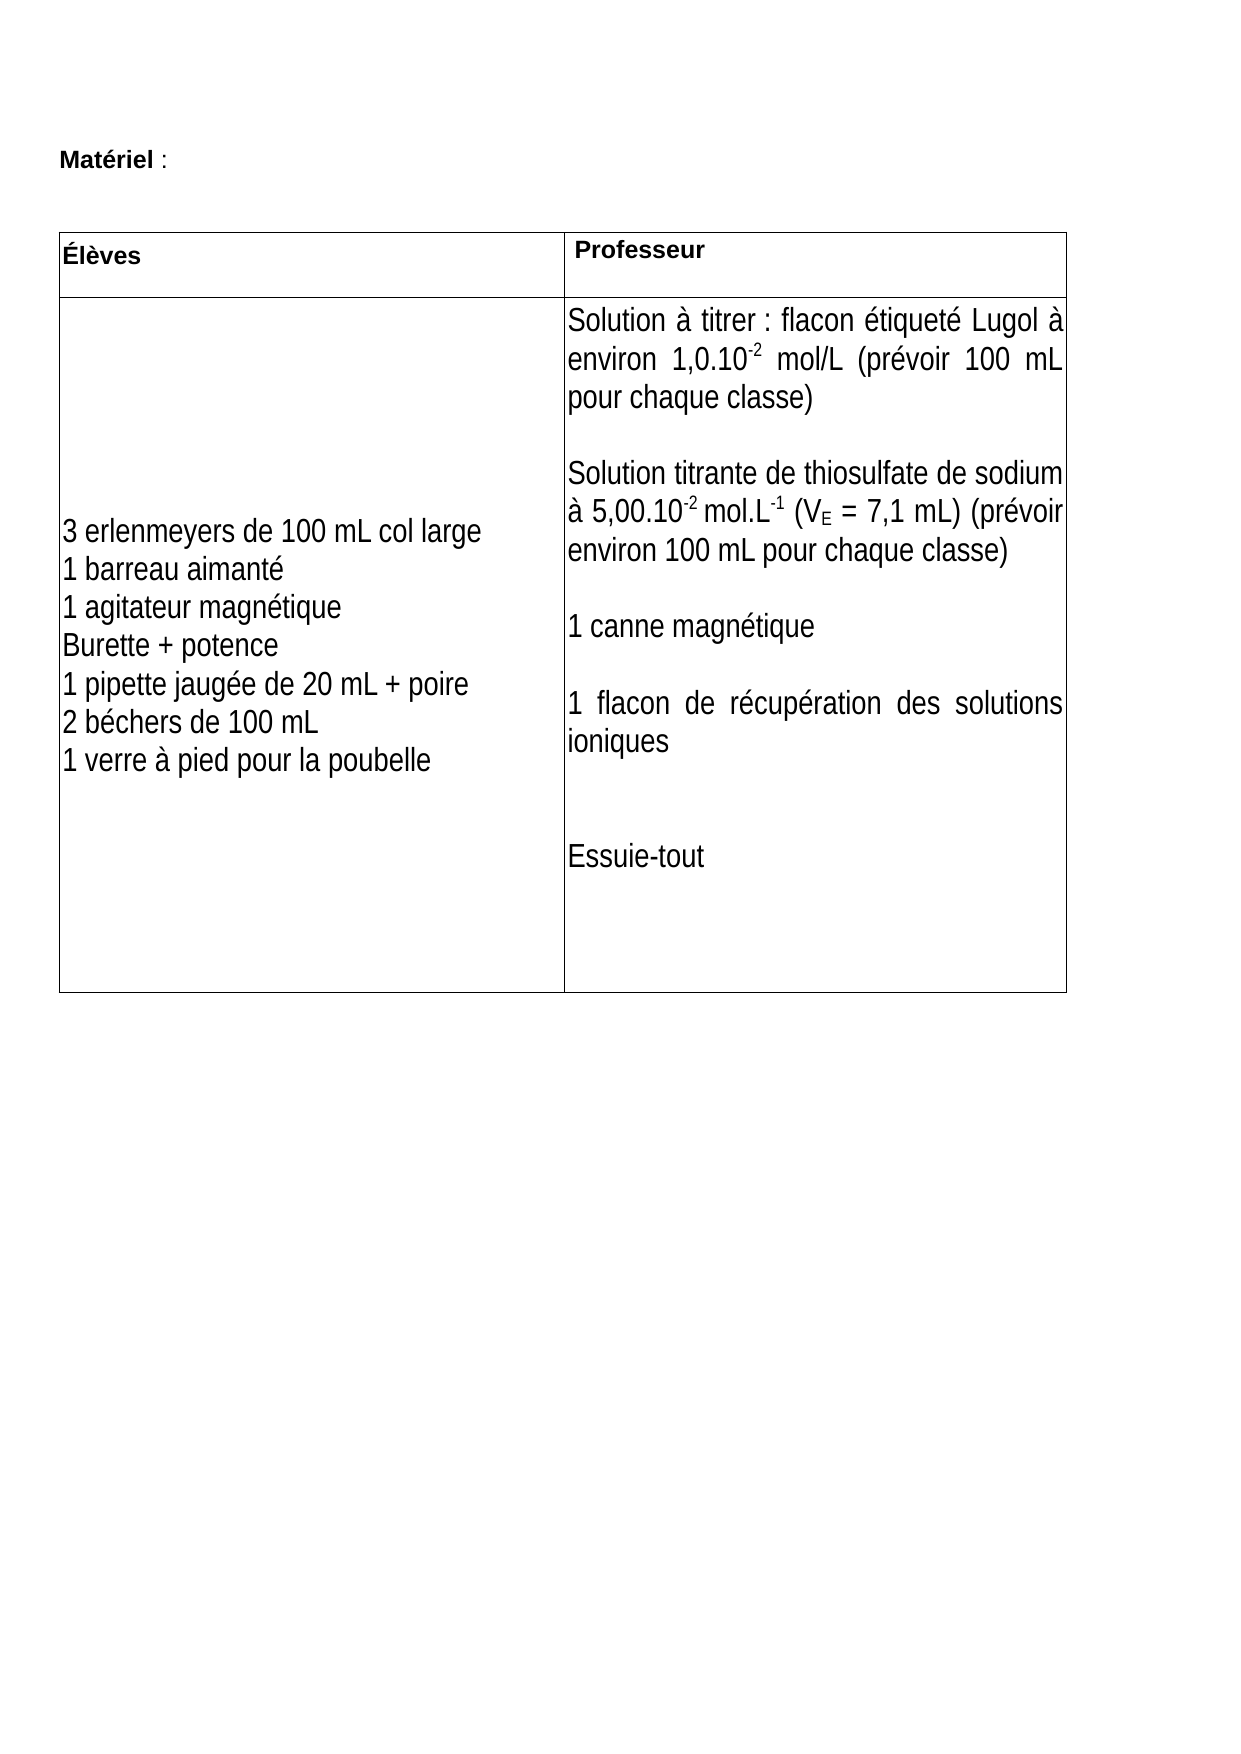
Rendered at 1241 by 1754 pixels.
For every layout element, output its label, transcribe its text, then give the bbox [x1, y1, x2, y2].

table_cell 3 erlenmeyers de 100 mL col large 1 barreau aimanté 1 agitateur magnétique Burette + potence 1 pipette jaugée de 20 mL + poire 2 béchers de 100 mL 1 verre à pied pour la poubelle [60, 298, 564, 992]
table_header Élèves [60, 233, 564, 297]
text Matériel : [59, 145, 1181, 174]
table_cell Solution à titrer : flacon étiqueté Lugol à environ 1,0.10-2 mol/L (prévoir 100 mL pour chaque classe) Solution titrante de thiosulfate de sodium à 5,00.10-2 mol.L-1 (VE = 7,1 mL) (prévoir environ 100 mL pour chaque classe) 1 canne magnétique 1 flacon de récupération des solutions ioniques Essuie-tout [565, 298, 1066, 992]
table_header Professeur [565, 233, 1066, 297]
